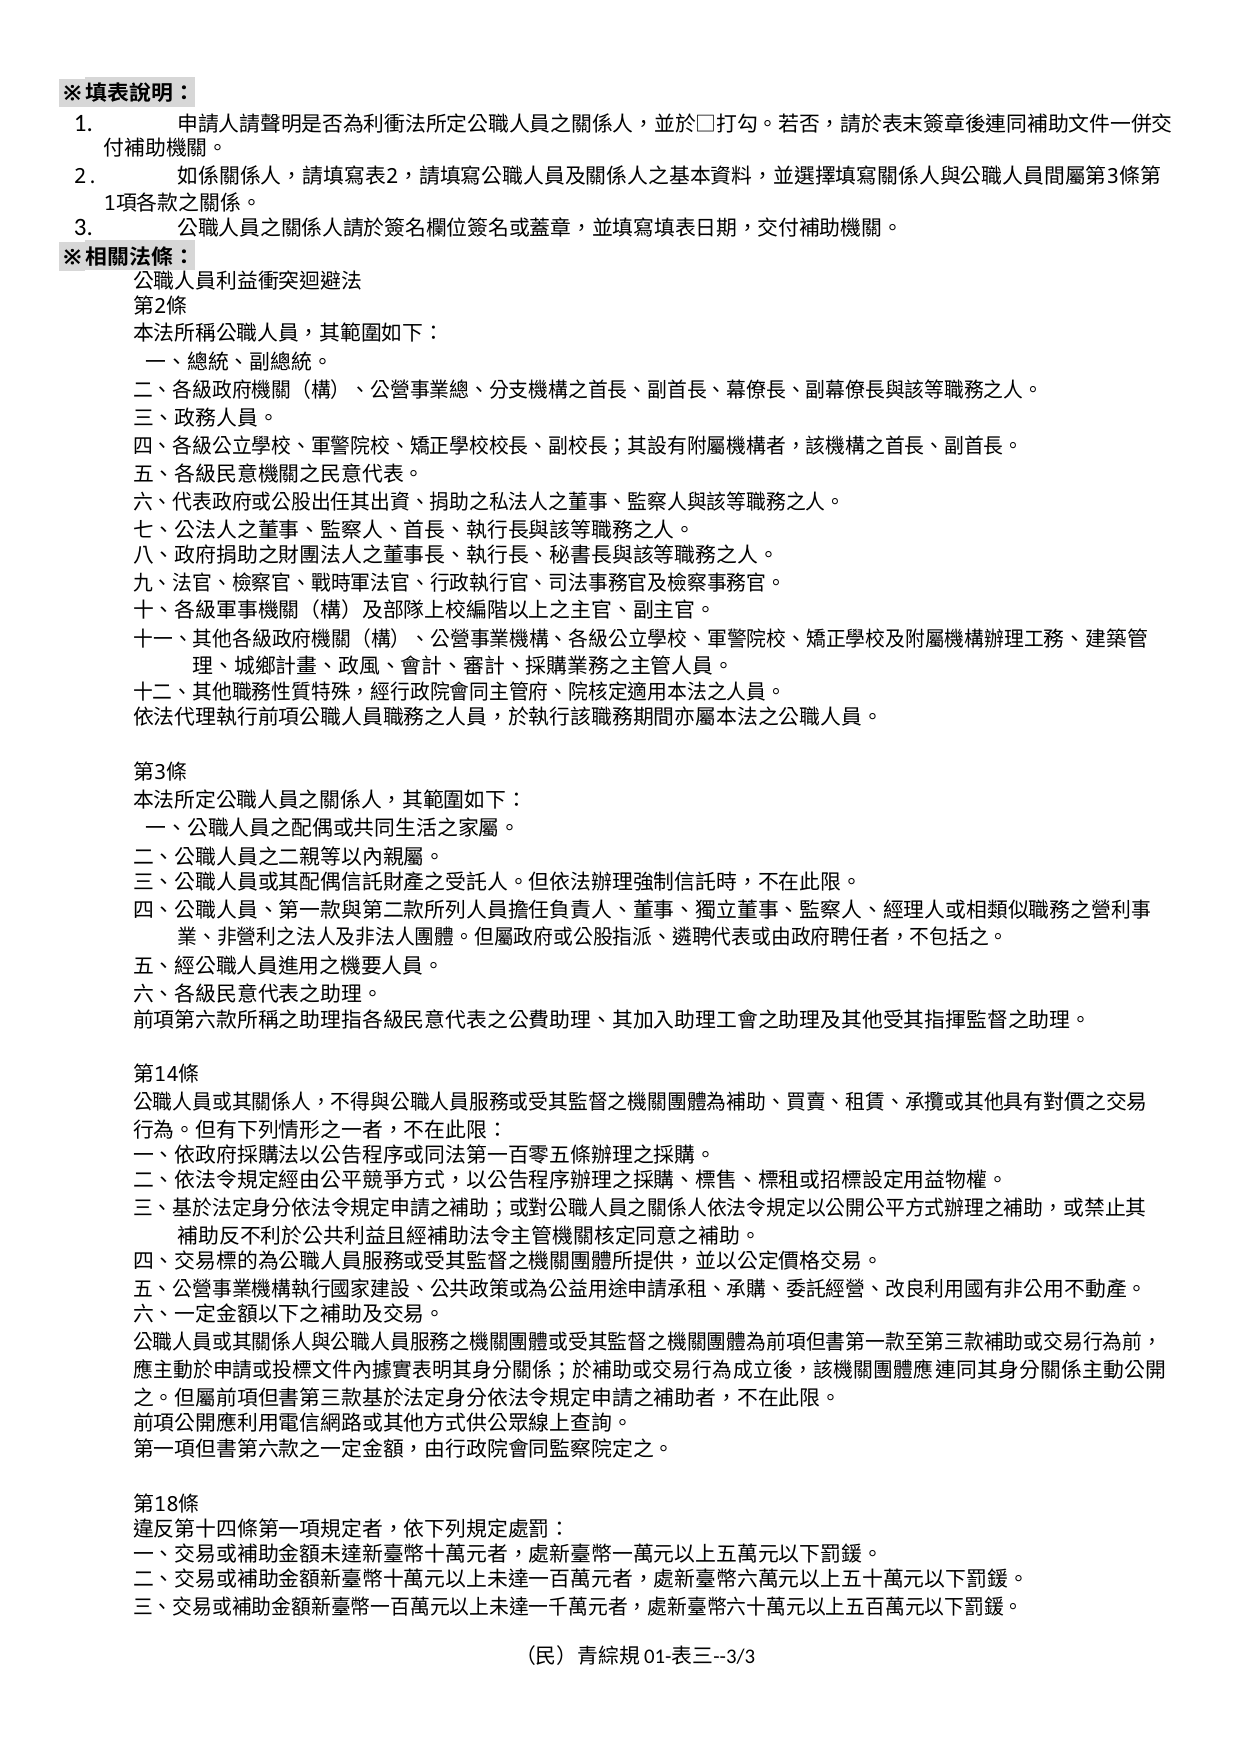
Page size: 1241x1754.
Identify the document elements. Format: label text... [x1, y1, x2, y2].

text 十二、其他職務性質特殊，經行政院會同主管府、院核定適用本法之人員。 [133, 680, 1092, 704]
text 五、公營事業機構執行國家建設、公共政策或為公益用途申請承租、承購、委託經營、改良利用國有非公用不動產。 [133, 1274, 1166, 1302]
text 本法所定公職人員之關係人，其範圍如下： [133, 785, 1167, 813]
text 四、交易標的為公職人員服務或受其監督之機關團體所提供，並以公定價格交易。 [133, 1249, 1166, 1274]
text 三、基於法定身分依法令規定申請之補助；或對公職人員之關係人依法令規定以公開公平方式辦理之補助，或禁止其補助反不利於公共利益且經補助法令主管機關核定同意之補助。 [133, 1193, 1166, 1249]
text 公職人員或其關係人，不得與公職人員服務或受其監督之機關團體為補助、買賣、租賃、承攬或其他具有對價之交易行為。但有下列情形之一者，不在此限： [133, 1087, 1166, 1143]
list 申請人請聲明是否為利衝法所定公職人員之關係人，並於□打勾。若否，請於表末簽章後連同補助文件一併交付補助機關。 [74, 111, 1181, 161]
text 六、一定金額以下之補助及交易。 [133, 1302, 1166, 1327]
text 二、交易或補助金額新臺幣十萬元以上未達一百萬元者，處新臺幣六萬元以上五十萬元以下罰鍰。 [133, 1566, 1166, 1591]
text 十一、其他各級政府機關（構）、公營事業機構、各級公立學校、軍警院校、矯正學校及附屬機構辦理工務、建築管理、城鄉計畫、政風、會計、審計、採購業務之主管人員。 [133, 623, 1152, 680]
text 第18條 [133, 1491, 1166, 1516]
text 違反第十四條第一項規定者，依下列規定處罰： [133, 1516, 1166, 1541]
text 一、總統、副總統。 [133, 347, 332, 375]
text 六、代表政府或公股出任其出資、捐助之私法人之董事、監察人與該等職務之人。 [133, 487, 1167, 515]
text 一、交易或補助金額未達新臺幣十萬元者，處新臺幣一萬元以上五萬元以下罰鍰。 [133, 1541, 1166, 1566]
text 依法代理執行前項公職人員職務之人員，於執行該職務期間亦屬本法之公職人員。 [133, 704, 1092, 730]
text 五、經公職人員進用之機要人員。 [133, 951, 1167, 979]
text 公職人員或其關係人與公職人員服務之機關團體或受其監督之機關團體為前項但書第一款至第三款補助或交易行為前，應主動於申請或投標文件內據實表明其身分關係；於補助或交易行為成立後，該機關團體應連同其身分關係主動公開之。但屬前項但書第三款基於法定身分依法令規定申請之補助者，不在此限。 [133, 1327, 1166, 1411]
text 前項第六款所稱之助理指各級民意代表之公費助理、其加入助理工會之助理及其他受其指揮監督之助理。 [133, 1007, 1167, 1032]
text 四、各級公立學校、軍警院校、矯正學校校長、副校長；其設有附屬機構者，該機構之首長、副首長。 [133, 431, 1167, 459]
text 六、各級民意代表之助理。 [133, 979, 1167, 1007]
text 一、依政府採購法以公告程序或同法第一百零五條辦理之採購。 [133, 1143, 1166, 1168]
list 如係關係人，請填寫表2，請填寫公職人員及關係人之基本資料，並選擇填寫關係人與公職人員間屬第3條第1項各款之關係。 [74, 161, 1166, 216]
text 十、各級軍事機關（構）及部隊上校編階以上之主官、副主官。 [133, 596, 1167, 623]
list 公職人員之關係人請於簽名欄位簽名或蓋章，並填寫填表日期，交付補助機關。 [74, 216, 1181, 240]
text 第3條 [133, 759, 1092, 784]
text 四、公職人員、第一款與第二款所列人員擔任負責人、董事、獨立董事、監察人、經理人或相類似職務之營利事業、非營利之法人及非法人團體。但屬政府或公股指派、遴聘代表或由政府聘任者，不包括之。 [133, 895, 1167, 951]
text 五、各級民意機關之民意代表。 [133, 459, 957, 487]
text 前項公開應利用電信網路或其他方式供公眾線上查詢。 [133, 1411, 1166, 1436]
text 第14條 [133, 1061, 1166, 1087]
text 八、政府捐助之財團法人之董事長、執行長、秘書長與該等職務之人。 [133, 543, 1092, 567]
text 二、依法令規定經由公平競爭方式，以公告程序辦理之採購、標售、標租或招標設定用益物權。 [133, 1168, 1166, 1193]
text 一、公職人員之配偶或共同生活之家屬。 [133, 813, 1167, 841]
text 第一項但書第六款之一定金額，由行政院會同監察院定之。 [133, 1436, 1166, 1462]
text 二、各級政府機關（構）、公營事業總、分支機構之首長、副首長、幕僚長、副幕僚長與該等職務之人。 [133, 375, 1167, 403]
text 三、政務人員。 [133, 403, 977, 431]
text 三、公職人員或其配偶信託財產之受託人。但依法辦理強制信託時，不在此限。 [133, 870, 1167, 894]
text ※相關法條： [59, 240, 1092, 270]
text 二、公職人員之二親等以內親屬。 [133, 842, 1167, 870]
text 三、交易或補助金額新臺幣一百萬元以上未達一千萬元者，處新臺幣六十萬元以上五百萬元以下罰鍰。 [133, 1592, 1166, 1620]
text ※填表說明： [59, 59, 1181, 111]
text 七、公法人之董事、監察人、首長、執行長與該等職務之人。 [133, 515, 769, 543]
text 本法所稱公職人員，其範圍如下： [133, 318, 1152, 346]
text 九、法官、檢察官、戰時軍法官、行政執行官、司法事務官及檢察事務官。 [133, 567, 1152, 596]
text 公職人員利益衝突迴避法 [133, 270, 1092, 293]
text 第2條 [133, 293, 1092, 318]
